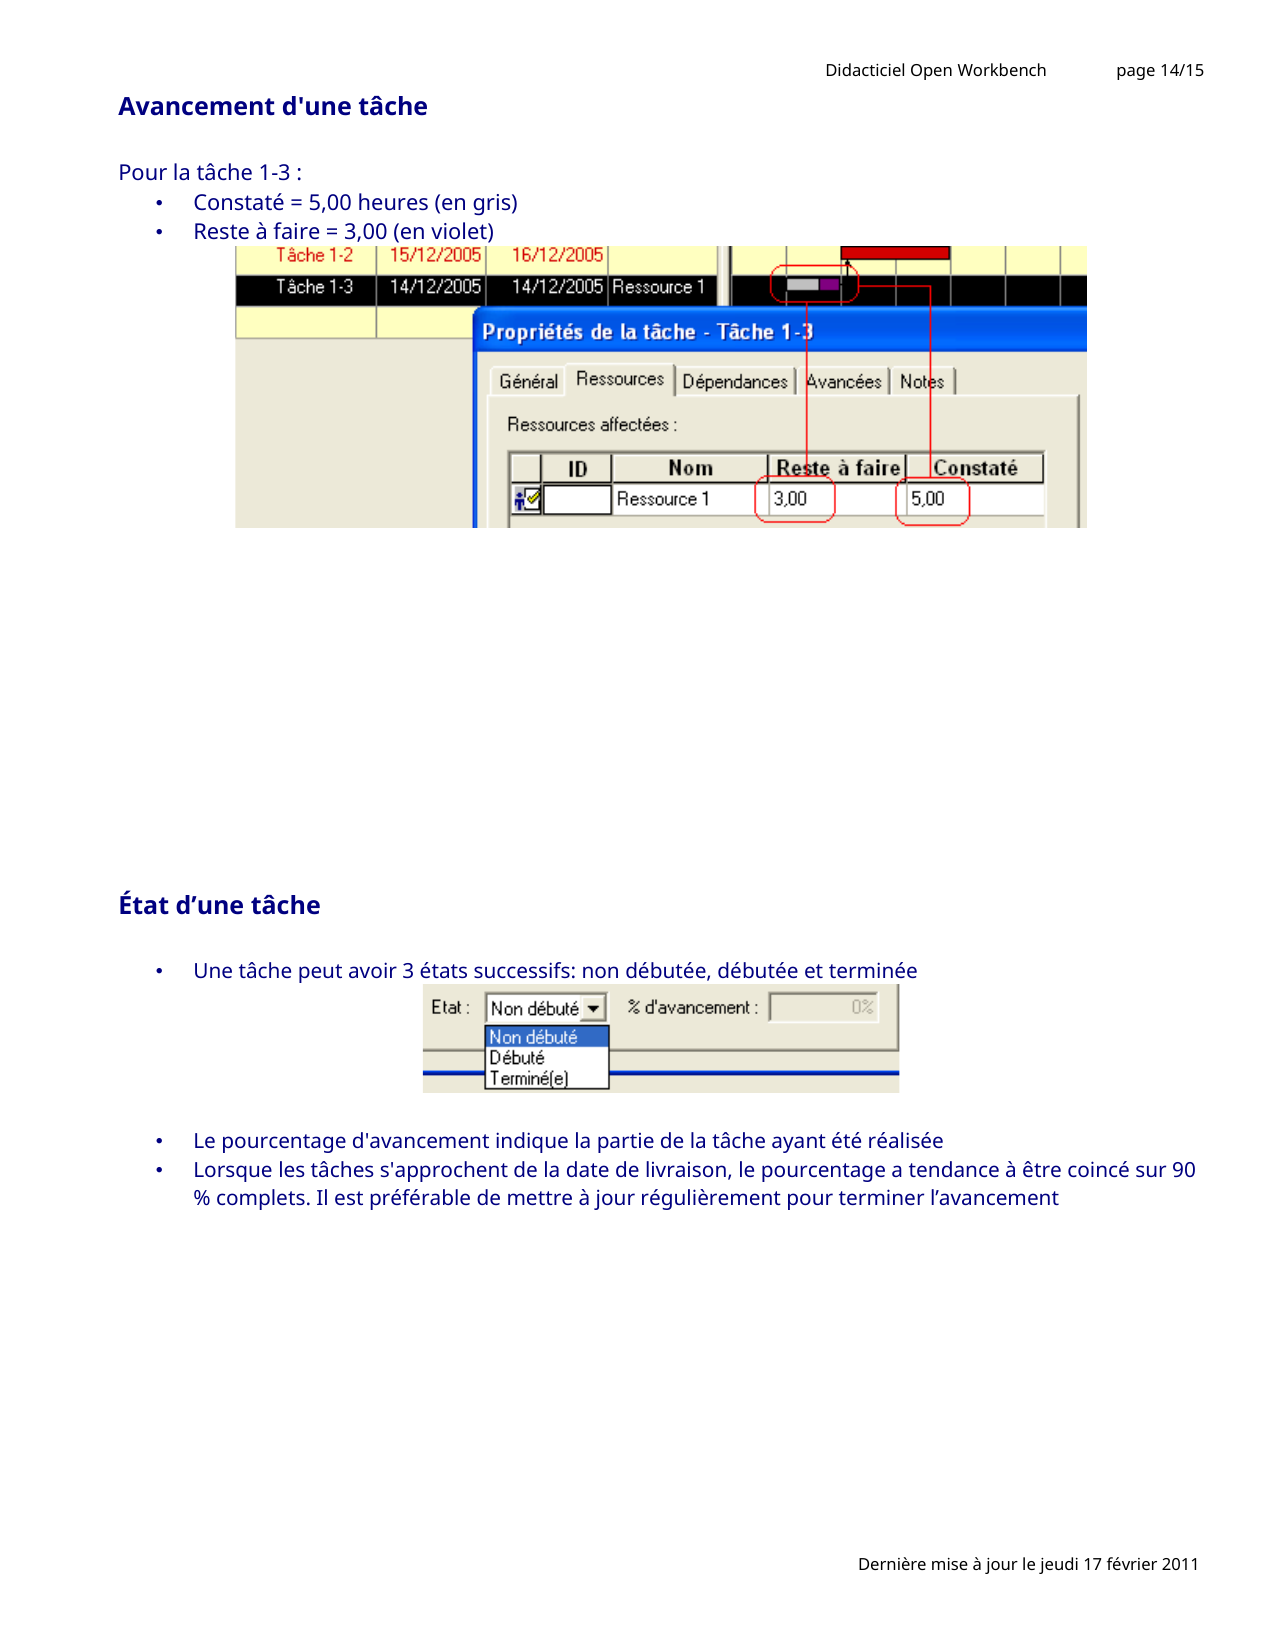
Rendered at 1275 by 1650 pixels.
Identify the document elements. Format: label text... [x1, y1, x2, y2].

picture [422, 984, 900, 1093]
text Avancement d'une tâche [118, 89, 1204, 157]
list Lorsque les tâches s'approchent de la date de livraison, le pourcentage a tendance à être coincé sur 90 % complets. Il est préférable de mettre à jour régulièrement pour terminer l’avancement [156, 1155, 1204, 1212]
list Une tâche peut avoir 3 états successifs: non débutée, débutée et terminée [156, 956, 1204, 984]
list Le pourcentage d'avancement indique la partie de la tâche ayant été réalisée [156, 1126, 1204, 1155]
list Constaté = 5,00 heures (en gris) [156, 187, 1204, 216]
text Pour la tâche 1-3 : [118, 157, 1204, 187]
text État d’une tâche [118, 888, 1204, 922]
list Reste à faire = 3,00 (en violet) [156, 216, 1204, 246]
